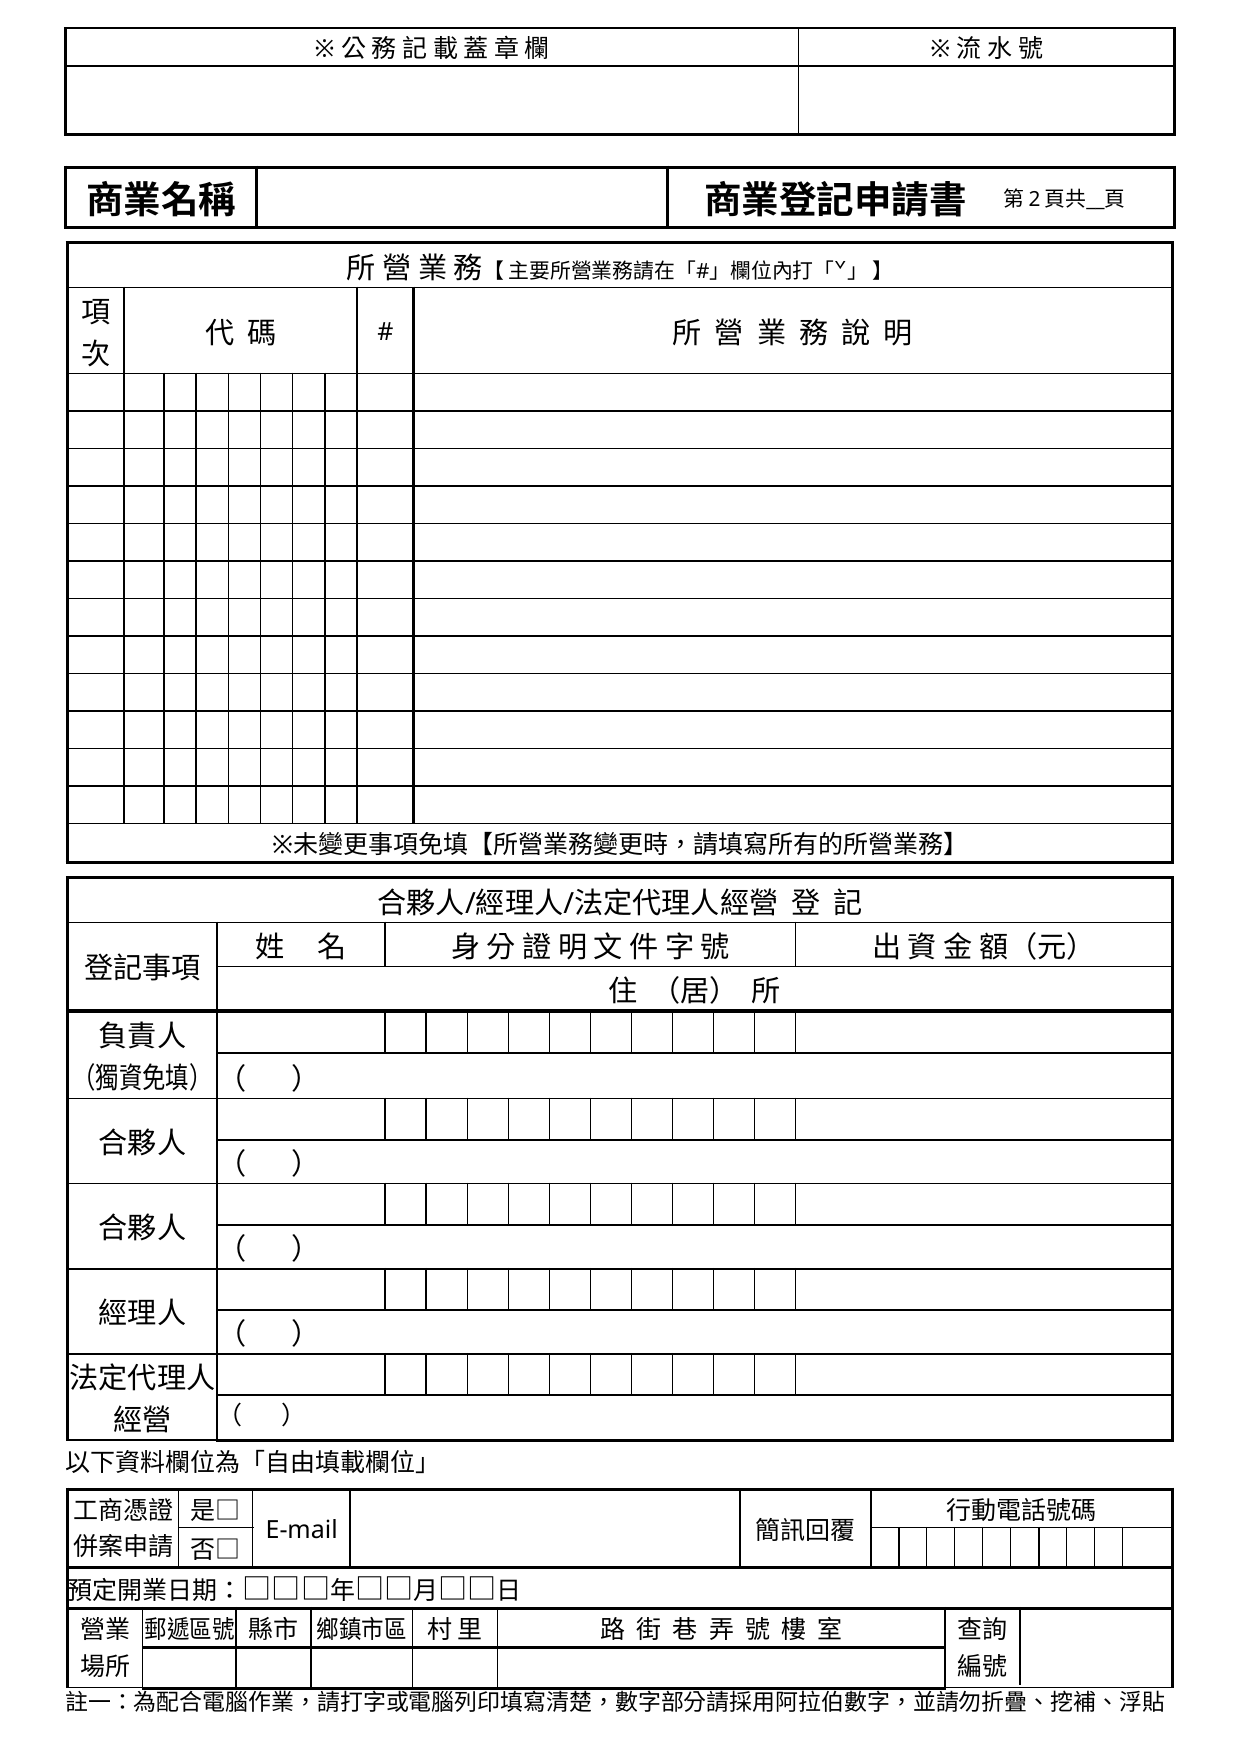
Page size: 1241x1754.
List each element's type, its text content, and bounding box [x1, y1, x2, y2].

table_cell [1020, 1610, 1171, 1687]
table_cell [358, 487, 412, 523]
table_cell [509, 1270, 549, 1309]
table_cell [197, 712, 228, 748]
table_cell 法定代理人經營 [69, 1355, 216, 1439]
table_cell [293, 749, 324, 785]
table_cell [197, 412, 228, 448]
table_cell [427, 1013, 467, 1052]
table_cell [69, 637, 123, 673]
table_cell [799, 67, 1173, 133]
table_cell [550, 1013, 590, 1052]
table_cell [293, 599, 324, 635]
table_cell [218, 1013, 384, 1052]
table_cell 鄉鎮市區 [312, 1610, 412, 1646]
table_cell [468, 1013, 508, 1052]
table_cell [69, 562, 123, 598]
table_cell （ ） [218, 1311, 1171, 1353]
table_cell [293, 787, 324, 823]
table_cell [218, 1099, 384, 1139]
table_cell [358, 374, 412, 410]
table_cell [632, 1099, 672, 1139]
table_cell [293, 487, 324, 523]
table_cell [872, 1528, 898, 1566]
table_cell [550, 1099, 590, 1139]
table_cell [69, 712, 123, 748]
table_cell [509, 1355, 549, 1394]
table_cell [165, 674, 195, 710]
table_cell [125, 712, 163, 748]
table_cell [165, 749, 195, 785]
table_cell [261, 787, 292, 823]
table_cell [69, 749, 123, 785]
table_cell [796, 1355, 1171, 1394]
table_cell [69, 787, 123, 823]
table_cell [755, 1099, 795, 1139]
table_cell [326, 749, 356, 785]
table_cell [261, 637, 292, 673]
table_cell 合夥人 [69, 1184, 216, 1268]
table_cell [326, 712, 356, 748]
table_cell [468, 1099, 508, 1139]
table_cell [258, 169, 666, 226]
table_cell [312, 1649, 412, 1687]
text 以下資料欄位為「自由填載欄位」 [65, 1442, 1175, 1487]
table_cell [293, 524, 324, 560]
table_cell [1011, 1528, 1038, 1566]
table_cell [796, 1099, 1171, 1139]
table_cell [261, 674, 292, 710]
table_cell [415, 487, 1171, 523]
table_cell 經理人 [69, 1270, 216, 1353]
text 註一：為配合電腦作業，請打字或電腦列印填寫清楚，數字部分請採用阿拉伯數字，並請勿折疊、挖補、浮貼 [65, 1690, 1175, 1715]
table_cell [165, 712, 195, 748]
table_cell [673, 1355, 713, 1394]
table_cell [229, 412, 260, 448]
table_cell [386, 1099, 425, 1139]
table_cell [261, 599, 292, 635]
table_cell [197, 787, 228, 823]
table_cell 商業名稱 [67, 169, 255, 226]
table_cell [229, 487, 260, 523]
table_cell [591, 1013, 631, 1052]
table_cell [358, 749, 412, 785]
table_cell [415, 674, 1171, 710]
table_cell [415, 524, 1171, 560]
table_cell [714, 1270, 754, 1309]
table_cell [415, 749, 1171, 785]
table_header [351, 1491, 739, 1566]
table_cell [673, 1184, 713, 1224]
table_cell [755, 1270, 795, 1309]
table_cell [165, 787, 195, 823]
table_cell [229, 749, 260, 785]
table_cell 縣市 [237, 1610, 310, 1646]
table_cell （ ） [218, 1054, 1171, 1098]
table_cell [229, 449, 260, 485]
table_cell [125, 787, 163, 823]
table_cell [261, 712, 292, 748]
table_cell 身 分 證 明 文 件 字 號 [386, 923, 795, 966]
table_cell [358, 674, 412, 710]
table_cell [358, 712, 412, 748]
table_cell [1040, 1528, 1066, 1566]
table_cell [755, 1184, 795, 1224]
table_cell [427, 1099, 467, 1139]
table_cell [165, 412, 195, 448]
table_cell [69, 449, 123, 485]
table_cell [261, 749, 292, 785]
table_cell [755, 1013, 795, 1052]
table_cell [591, 1355, 631, 1394]
table_cell [427, 1184, 467, 1224]
table_cell [591, 1099, 631, 1139]
table_cell 預定開業日期：□□□年□□月□□日 [69, 1569, 1171, 1607]
table_cell [983, 1528, 1010, 1566]
table_cell 商業登記申請書 [669, 169, 1003, 226]
table_cell [358, 524, 412, 560]
table_cell [197, 562, 228, 598]
table_cell [197, 487, 228, 523]
table_cell [415, 787, 1171, 823]
table_cell [69, 599, 123, 635]
table_cell [261, 487, 292, 523]
table_cell [125, 412, 163, 448]
table_cell ※ 流 水 號 [799, 29, 1173, 65]
table_cell [165, 524, 195, 560]
table_cell （ ） [218, 1226, 1171, 1268]
table_cell [165, 599, 195, 635]
table_header 是□ [179, 1491, 252, 1527]
table_cell [358, 562, 412, 598]
table_cell [468, 1184, 508, 1224]
table_cell [591, 1184, 631, 1224]
table_cell [237, 1649, 310, 1687]
table_cell [293, 637, 324, 673]
table_cell 查詢 編號 [946, 1610, 1020, 1687]
table_cell 營業 場所 [69, 1610, 142, 1687]
table_cell [498, 1649, 944, 1687]
table_cell [386, 1270, 425, 1309]
table_cell [550, 1355, 590, 1394]
table_cell [197, 674, 228, 710]
table_cell [326, 599, 356, 635]
table_cell [229, 599, 260, 635]
table_cell [326, 487, 356, 523]
table_cell [386, 1013, 425, 1052]
table_cell [69, 524, 123, 560]
table_cell [326, 374, 356, 410]
table_cell [293, 562, 324, 598]
table_cell [293, 412, 324, 448]
table_cell [218, 1184, 384, 1224]
table_cell [796, 1013, 1171, 1052]
table_cell [550, 1270, 590, 1309]
table_cell [509, 1099, 549, 1139]
table_cell 合夥人 [69, 1099, 216, 1183]
table_cell [143, 1649, 235, 1687]
table_cell [229, 562, 260, 598]
table_cell [415, 599, 1171, 635]
table_cell [261, 524, 292, 560]
table_cell [165, 449, 195, 485]
table_cell [229, 637, 260, 673]
table_cell [218, 1270, 384, 1309]
table_header 合夥人/經理人/法定代理人經營 登 記 [69, 879, 1171, 922]
table_cell [358, 599, 412, 635]
table_cell [69, 374, 123, 410]
table_cell 代 碼 [125, 288, 356, 373]
table_cell [261, 374, 292, 410]
table_cell [900, 1528, 926, 1566]
table_header 簡訊回覆 [741, 1491, 870, 1566]
table_cell 郵遞區號 [143, 1610, 235, 1646]
table_cell [293, 374, 324, 410]
table_cell [632, 1355, 672, 1394]
table_cell ※未變更事項免填【所營業務變更時，請填寫所有的所營業務】 [69, 824, 1171, 861]
table_cell [165, 487, 195, 523]
table_cell [415, 412, 1171, 448]
table_cell [229, 712, 260, 748]
table_cell [125, 637, 163, 673]
table_cell ※ 公 務 記 載 蓋 章 欄 [67, 29, 798, 65]
table_cell （ ） [218, 1396, 1171, 1439]
table_cell [358, 637, 412, 673]
table_cell 姓 名 [218, 923, 384, 966]
table_cell [632, 1270, 672, 1309]
table_cell [197, 449, 228, 485]
table_cell 登記事項 [69, 923, 216, 1009]
table_cell [326, 562, 356, 598]
table_header 所 營 業 務【 主要所營業務請在「#」欄位內打「ˇ」 】 [69, 244, 1171, 287]
table_cell [673, 1099, 713, 1139]
table_cell [415, 374, 1171, 410]
table_cell [326, 637, 356, 673]
table_cell [509, 1013, 549, 1052]
table_cell [261, 562, 292, 598]
table_cell [125, 562, 163, 598]
table_cell [591, 1270, 631, 1309]
table_cell [165, 374, 195, 410]
table_cell [632, 1013, 672, 1052]
table_cell [293, 674, 324, 710]
table_cell [509, 1184, 549, 1224]
table_cell [415, 712, 1171, 748]
table_cell [427, 1270, 467, 1309]
table_cell [326, 524, 356, 560]
table_cell [1095, 1528, 1122, 1566]
table_cell [415, 562, 1171, 598]
table_cell [415, 449, 1171, 485]
table_cell [69, 487, 123, 523]
table_cell [358, 449, 412, 485]
table_cell [125, 487, 163, 523]
table_cell 住 （居） 所 [218, 967, 1171, 1009]
table_cell [415, 637, 1171, 673]
table_cell [714, 1099, 754, 1139]
table_cell [673, 1013, 713, 1052]
table_cell 第2頁共__頁 [1003, 169, 1173, 226]
table_cell [326, 674, 356, 710]
table_cell [632, 1184, 672, 1224]
table_cell [1067, 1528, 1094, 1566]
table_cell [714, 1355, 754, 1394]
table_cell [65, 136, 1174, 166]
table_cell [197, 599, 228, 635]
table_cell [714, 1013, 754, 1052]
table_cell [955, 1528, 982, 1566]
table_cell 出 資 金 額（元） [796, 923, 1171, 966]
table_header E-mail [253, 1491, 349, 1566]
table_cell [125, 749, 163, 785]
table_cell [229, 787, 260, 823]
table_cell [714, 1184, 754, 1224]
table_cell [69, 674, 123, 710]
table_cell [1123, 1528, 1171, 1566]
table_cell [261, 412, 292, 448]
table_header 工商憑證併案申請 [69, 1491, 178, 1566]
table_cell [261, 449, 292, 485]
table_cell [326, 412, 356, 448]
table_cell [927, 1528, 954, 1566]
table_cell [386, 1355, 425, 1394]
table_cell [229, 524, 260, 560]
table_cell 負責人 （獨資免填） [69, 1013, 216, 1098]
table_cell [326, 449, 356, 485]
table_cell 否□ [179, 1528, 252, 1566]
table_cell [755, 1355, 795, 1394]
table_cell [358, 787, 412, 823]
table_cell [125, 674, 163, 710]
table_cell [550, 1184, 590, 1224]
table_cell [218, 1355, 384, 1394]
table_cell [796, 1184, 1171, 1224]
table_cell 所 營 業 務 說 明 [415, 288, 1171, 373]
table_cell [468, 1355, 508, 1394]
table_cell [197, 374, 228, 410]
table_cell [293, 712, 324, 748]
table_cell [67, 67, 798, 133]
table_cell 村 里 [413, 1610, 497, 1646]
table_cell [197, 749, 228, 785]
table_cell [197, 637, 228, 673]
table_cell [326, 787, 356, 823]
table_cell [125, 449, 163, 485]
table_cell [358, 412, 412, 448]
table_cell [386, 1184, 425, 1224]
table_cell [229, 374, 260, 410]
table_header 行動電話號碼 [872, 1491, 1171, 1527]
table_cell [796, 1270, 1171, 1309]
table_cell [165, 637, 195, 673]
table_cell [673, 1270, 713, 1309]
table_cell # [358, 288, 412, 373]
table_cell [468, 1270, 508, 1309]
table_cell [229, 674, 260, 710]
table_cell [69, 412, 123, 448]
table_cell [125, 374, 163, 410]
table_cell [165, 562, 195, 598]
table_cell [125, 524, 163, 560]
table_cell [197, 524, 228, 560]
table_cell [125, 599, 163, 635]
table_cell [413, 1649, 497, 1687]
table_cell 項次 [69, 288, 123, 373]
table_cell （ ） [218, 1141, 1171, 1183]
table_cell 路 街 巷 弄 號 樓 室 [498, 1610, 944, 1646]
table_cell [427, 1355, 467, 1394]
table_cell [293, 449, 324, 485]
